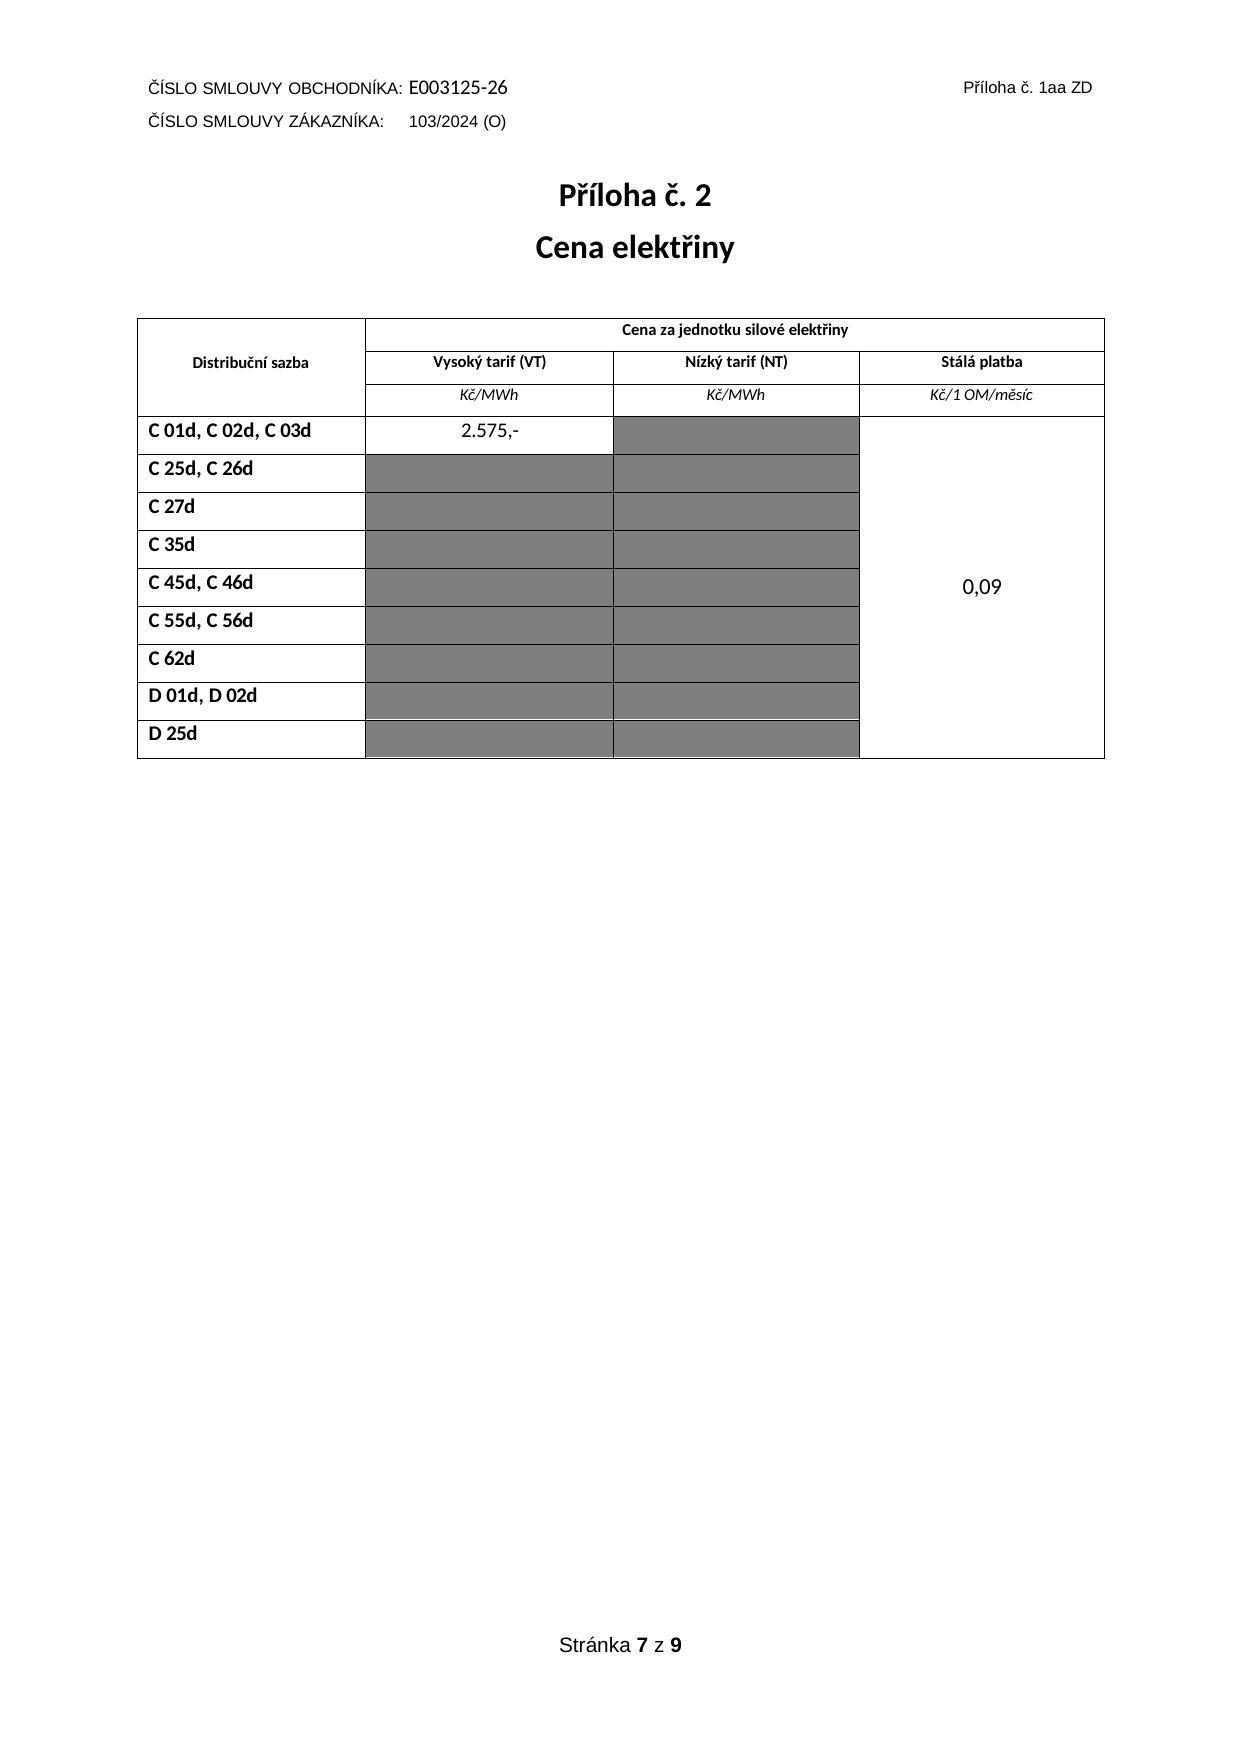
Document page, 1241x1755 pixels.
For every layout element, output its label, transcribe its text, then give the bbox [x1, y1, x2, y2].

table_cell [366, 455, 613, 492]
table_cell Nízký tarif (NT) [614, 352, 859, 383]
table_cell [366, 531, 613, 568]
table_cell C 01d, C 02d, C 03d [138, 417, 365, 454]
table_header Cena za jednotku silové elektřiny [366, 319, 1104, 351]
table_header Distribuční sazba [138, 319, 365, 416]
table_cell [614, 531, 859, 568]
table_cell [614, 645, 859, 682]
table_cell [366, 683, 613, 719]
table_cell [366, 493, 613, 530]
table_cell C 45d, C 46d [138, 569, 365, 606]
table_cell Kč/MWh [366, 385, 613, 416]
table_cell [366, 607, 613, 644]
table_cell D 25d [138, 721, 365, 757]
table_cell [614, 493, 859, 530]
table_cell 0,09 [860, 417, 1104, 757]
table_cell C 55d, C 56d [138, 607, 365, 644]
text Příloha č. 2 Cena elektřiny [535, 174, 735, 267]
table_cell C 62d [138, 645, 365, 682]
table_cell [366, 569, 613, 606]
table_cell [614, 417, 859, 454]
table_cell Kč/1 OM/měsíc [860, 385, 1104, 416]
table_cell [366, 645, 613, 682]
table_cell [366, 721, 613, 757]
table_cell [614, 455, 859, 492]
table_cell [614, 569, 859, 606]
table_cell 2.575,- [366, 417, 613, 454]
table_cell Kč/MWh [614, 385, 859, 416]
table_cell C 27d [138, 493, 365, 530]
table_cell C 25d, C 26d [138, 455, 365, 492]
table_cell [614, 721, 859, 757]
table_cell Vysoký tarif (VT) [366, 352, 613, 383]
table_cell [614, 607, 859, 644]
table_cell [614, 683, 859, 719]
table_cell C 35d [138, 531, 365, 568]
table_cell D 01d, D 02d [138, 683, 365, 719]
table_cell Stálá platba [860, 352, 1104, 383]
